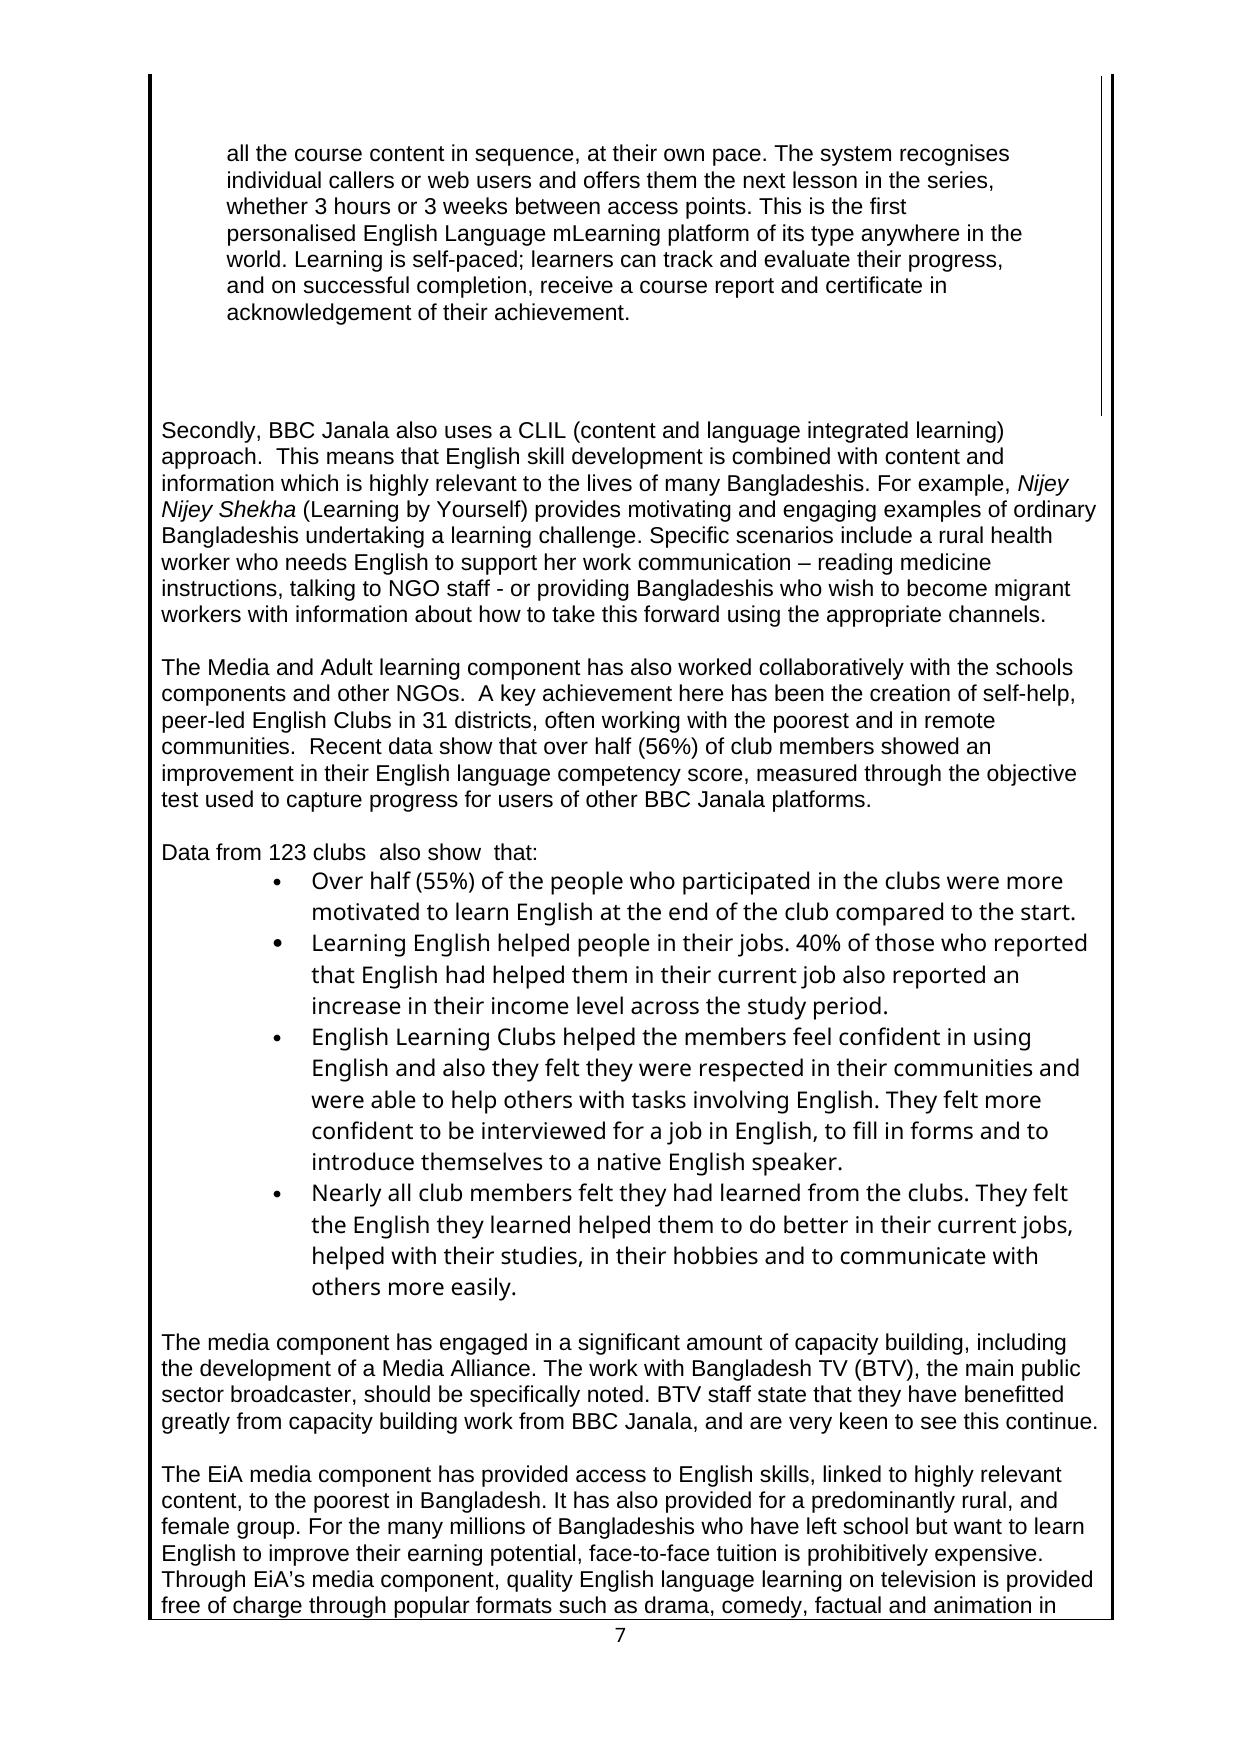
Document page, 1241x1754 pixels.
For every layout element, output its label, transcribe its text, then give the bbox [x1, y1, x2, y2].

table_cell The EiA media component has provided access to English skills, linked to highly relevant content, to the poorest in Bangladesh. It has also provided for a predominantly rural, and female group. For the many millions of Bangladeshis who have left school but want to learn English to improve their earning potential, face-to-face tuition is prohibitively expensive. Through EiA’s media component, quality English language learning on television is provided free of charge through popular formats such as drama, comedy, factual and animation in [152, 1461, 1111, 1619]
table_cell all the course content in sequence, at their own pace. The system recognises individual callers or web users and offers them the next lesson in the series, whether 3 hours or 3 weeks between access points. This is the first personalised English Language mLearning platform of its type anywhere in the world. Learning is self-paced; learners can track and evaluate their progress, and on successful completion, receive a course report and certificate in acknowledgement of their achievement. Secondly, BBC Janala also uses a CLIL (content and language integrated learning) approach. This means that English skill development is combined with content and information which is highly relevant to the lives of many Bangladeshis. For example, Nijey Nijey Shekha (Learning by Yourself) provides motivating and engaging examples of ordinary Bangladeshis undertaking a learning challenge. Specific scenarios include a rural health worker who needs English to support her work communication – reading medicine instructions, talking to NGO staff - or providing Bangladeshis who wish to become migrant workers with information about how to take this forward using the appropriate channels. The Media and Adult learning component has also worked collaboratively with the schools components and other NGOs. A key achievement here has been the creation of self-help, peer-led English Clubs in 31 districts, often working with the poorest and in remote communities. Recent data show that over half (56%) of club members showed an improvement in their English language competency score, measured through the objective test used to capture progress for users of other BBC Janala platforms. Data from 123 clubs also show that: Over half (55%) of the people who participated in the clubs were more motivated to learn English at the end of the club compared to the start. Learning English helped people in their jobs. 40% of those who reported that English had helped them in their current job also reported an increase in their income level across the study period. English Learning Clubs helped the members feel confident in using English and also they felt they were respected in their communities and were able to help others with tasks involving English. They felt more confident to be interviewed for a job in English, to fill in forms and to introduce themselves to a native English speaker. Nearly all club members felt they had learned from the clubs. They felt the English they learned helped them to do better in their current jobs, helped with their studies, in their hobbies and to communicate with others more easily. The media component has engaged in a significant amount of capacity building, including the development of a Media Alliance. The work with Bangladesh TV (BTV), the main public sector broadcaster, should be specifically noted. BTV staff state that they have benefitted greatly from capacity building work from BBC Janala, and are very keen to see this continue. [152, 74, 1111, 1461]
